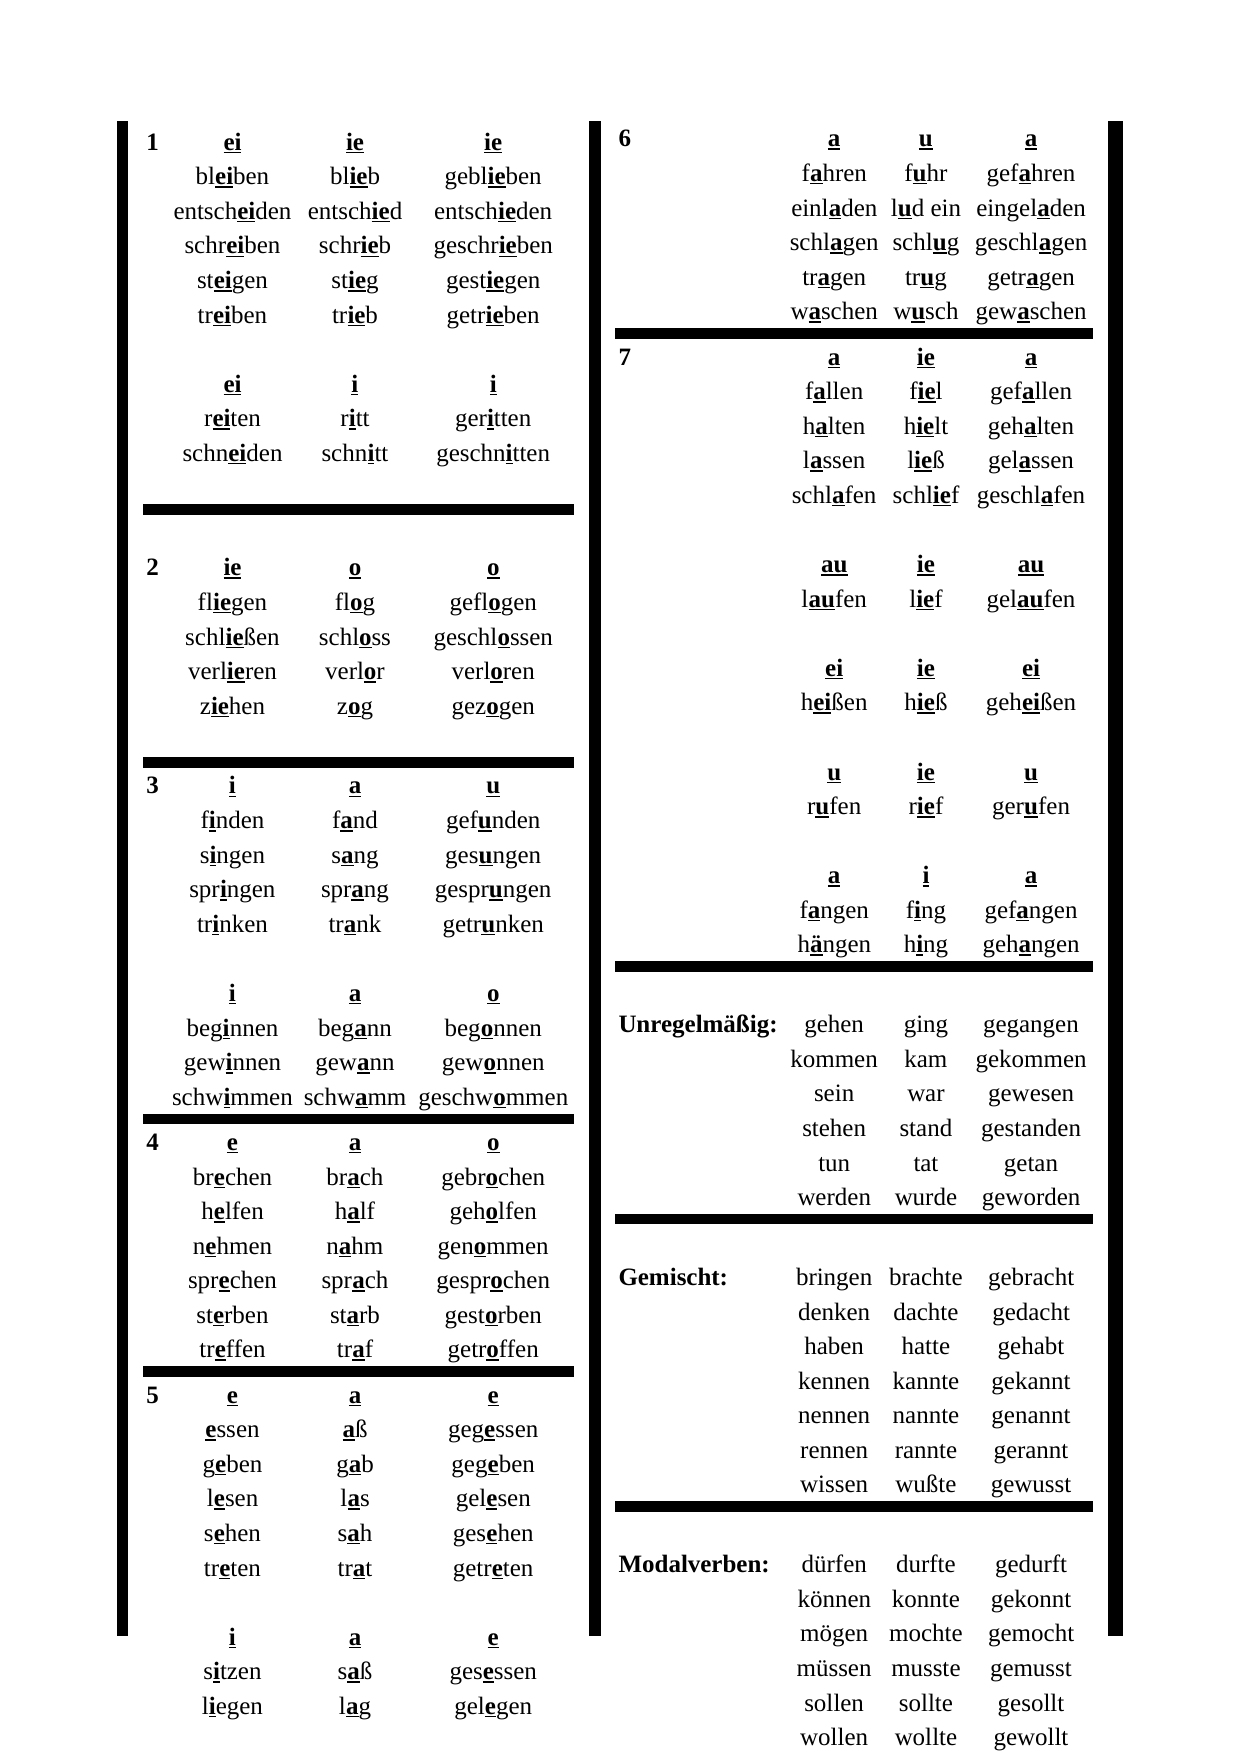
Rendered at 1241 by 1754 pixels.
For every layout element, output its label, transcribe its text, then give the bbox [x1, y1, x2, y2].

table_cell wußte [883, 1467, 968, 1501]
table_cell gehangen [968, 927, 1093, 961]
table_cell trank [298, 906, 412, 941]
table_cell rennen [785, 1432, 883, 1467]
table_cell schnitt [298, 435, 412, 470]
table_cell [298, 515, 412, 549]
table_cell [589, 121, 601, 1636]
table_cell brechen [167, 1159, 298, 1193]
table_cell war [883, 1076, 968, 1110]
table_cell sprechen [167, 1263, 298, 1297]
table_cell verlieren [167, 653, 298, 688]
table_cell müssen [785, 1650, 883, 1685]
table_cell [298, 470, 412, 504]
table_cell gefahren [968, 155, 1093, 190]
table_cell [143, 1481, 167, 1515]
table_cell [143, 193, 167, 228]
table_cell [615, 892, 785, 927]
table_cell starb [298, 1297, 412, 1332]
table_cell [615, 1363, 785, 1397]
table_cell a [298, 768, 412, 802]
table_cell gekannt [968, 1363, 1093, 1397]
table_cell [412, 941, 574, 975]
table_cell [167, 1584, 298, 1619]
table_cell finden [167, 802, 298, 837]
table_cell fing [883, 892, 968, 927]
table_cell [615, 719, 785, 754]
table_cell lag [298, 1688, 412, 1723]
table_cell wollte [883, 1719, 968, 1754]
table_cell [143, 619, 167, 653]
table_cell sah [298, 1515, 412, 1550]
table_cell gestiegen [412, 262, 574, 297]
table_cell kannte [883, 1363, 968, 1397]
table_cell geschlossen [412, 619, 574, 653]
table_cell [143, 941, 167, 975]
table_cell [412, 470, 574, 504]
table_cell getreten [412, 1550, 574, 1584]
table_cell trieb [298, 297, 412, 331]
table_cell begann [298, 1010, 412, 1044]
table_cell gelegen [412, 1688, 574, 1723]
table_cell [167, 941, 298, 975]
table_cell rannte [883, 1432, 968, 1467]
table_cell flog [298, 584, 412, 619]
table_cell [143, 1228, 167, 1262]
table_cell gewusst [968, 1467, 1093, 1501]
table_cell [615, 1719, 785, 1754]
table_cell [412, 1584, 574, 1619]
table_cell [883, 823, 968, 857]
table_cell [615, 1432, 785, 1467]
table_cell [298, 331, 412, 366]
table_cell geben [167, 1446, 298, 1481]
table_cell 3 [143, 768, 167, 802]
table_cell hieß [883, 685, 968, 719]
table_cell Gemischt: [615, 1259, 785, 1294]
table_cell bringen [785, 1259, 883, 1294]
table_cell hängen [785, 927, 883, 961]
table_cell sprang [298, 871, 412, 906]
table_cell tun [785, 1145, 883, 1179]
table_cell bleiben [167, 159, 298, 193]
table_cell [167, 470, 298, 504]
table_cell verlor [298, 653, 412, 688]
table_cell ie [883, 546, 968, 581]
table_cell a [785, 858, 883, 892]
table_cell getrieben [412, 297, 574, 331]
table_header ie [298, 124, 412, 158]
table_cell [143, 1411, 167, 1446]
table_cell trug [883, 259, 968, 293]
table_cell genannt [968, 1398, 1093, 1432]
table_cell gebrochen [412, 1159, 574, 1193]
table_cell schließen [167, 619, 298, 653]
table_cell [143, 1550, 167, 1584]
table_cell gewesen [968, 1076, 1093, 1110]
table_cell getrunken [412, 906, 574, 941]
table_cell i [167, 768, 298, 802]
table_header a [785, 121, 883, 155]
table_cell [615, 328, 1093, 339]
table_cell [143, 262, 167, 297]
table_cell [615, 1581, 785, 1616]
table_cell half [298, 1193, 412, 1228]
table_cell haben [785, 1328, 883, 1363]
table_cell kennen [785, 1363, 883, 1397]
table_cell [143, 1079, 167, 1113]
table_cell mochte [883, 1616, 968, 1650]
table_cell ei [167, 366, 298, 401]
table_cell [167, 515, 298, 549]
table_cell [785, 512, 883, 546]
table_cell e [412, 1619, 574, 1653]
table_cell getroffen [412, 1332, 574, 1366]
table_cell gegangen [968, 1006, 1093, 1041]
table_cell wusch [883, 294, 968, 328]
table_cell gekonnt [968, 1581, 1093, 1616]
table_cell [167, 331, 298, 366]
table_cell tragen [785, 259, 883, 293]
table_cell sehen [167, 1515, 298, 1550]
table_cell helfen [167, 1193, 298, 1228]
table_cell tat [883, 1145, 968, 1179]
table_cell gesprungen [412, 871, 574, 906]
table_cell [167, 723, 298, 757]
table_cell [615, 1616, 785, 1650]
table_cell ie [167, 550, 298, 584]
table_cell ie [883, 339, 968, 373]
table_cell saß [298, 1654, 412, 1688]
table_cell [143, 1263, 167, 1297]
table_cell [615, 615, 785, 650]
table_cell [615, 972, 785, 1006]
table_cell geschrieben [412, 228, 574, 262]
table_cell entschieden [412, 193, 574, 228]
table_cell [298, 723, 412, 757]
table_cell gefangen [968, 892, 1093, 927]
table_cell nennen [785, 1398, 883, 1432]
table_cell sollte [883, 1685, 968, 1719]
table_cell [615, 155, 785, 190]
table_cell wurde [883, 1179, 968, 1214]
table_cell fangen [785, 892, 883, 927]
table_cell o [412, 550, 574, 584]
table_cell [615, 1225, 785, 1259]
table_cell [143, 470, 167, 504]
table_cell au [968, 546, 1093, 581]
table_cell a [298, 1619, 412, 1653]
table_cell ziehen [167, 688, 298, 722]
table_cell gewonnen [412, 1044, 574, 1079]
table_cell u [968, 754, 1093, 788]
table_cell 5 [143, 1377, 167, 1411]
table_cell mögen [785, 1616, 883, 1650]
table_cell gehalten [968, 408, 1093, 442]
table_cell [412, 723, 574, 757]
table_cell begonnen [412, 1010, 574, 1044]
table_cell steigen [167, 262, 298, 297]
table_cell [143, 688, 167, 722]
table_cell lud ein [883, 190, 968, 224]
table_cell [143, 1297, 167, 1332]
table_cell [785, 1512, 883, 1546]
table_cell [143, 871, 167, 906]
table_cell fallen [785, 373, 883, 408]
table_cell [615, 823, 785, 857]
table_cell [412, 331, 574, 366]
table_cell [143, 975, 167, 1010]
table_cell durfte [883, 1546, 968, 1581]
table_cell [412, 515, 574, 549]
table_cell gehen [785, 1006, 883, 1041]
table_cell aß [298, 1411, 412, 1446]
table_cell reiten [167, 401, 298, 435]
table_cell [615, 1685, 785, 1719]
table_cell [615, 685, 785, 719]
table_cell [143, 1515, 167, 1550]
table_cell ließ [883, 443, 968, 477]
table_cell [785, 1225, 883, 1259]
table_cell Unregelmäßig: [615, 1006, 785, 1041]
table_cell [968, 512, 1093, 546]
table_cell [143, 802, 167, 837]
table_cell gewinnen [167, 1044, 298, 1079]
table_header ie [412, 124, 574, 158]
table_cell i [167, 975, 298, 1010]
table_cell [968, 972, 1093, 1006]
table_cell [143, 1366, 574, 1377]
table_cell verloren [412, 653, 574, 688]
table_cell schneiden [167, 435, 298, 470]
table_cell geworden [968, 1179, 1093, 1214]
table_cell [615, 1467, 785, 1501]
table_cell [143, 1193, 167, 1228]
table_cell [615, 512, 785, 546]
table_cell liegen [167, 1688, 298, 1723]
table_cell [615, 294, 785, 328]
table_cell ging [883, 1006, 968, 1041]
table_cell [615, 546, 785, 581]
table_cell ie [883, 754, 968, 788]
table_cell [883, 972, 968, 1006]
table_cell [1108, 121, 1123, 1636]
table_cell sein [785, 1076, 883, 1110]
table_cell [615, 754, 785, 788]
table_cell a [968, 858, 1093, 892]
table_cell [143, 1619, 167, 1653]
table_cell waschen [785, 294, 883, 328]
table_cell e [167, 1377, 298, 1411]
table_cell musste [883, 1650, 968, 1685]
table_cell [128, 121, 140, 1636]
table_cell [615, 190, 785, 224]
table_cell [143, 1159, 167, 1193]
table_cell [615, 1041, 785, 1076]
table_cell geschlagen [968, 224, 1093, 259]
table_cell [143, 435, 167, 470]
table_cell o [412, 975, 574, 1010]
table_cell fuhr [883, 155, 968, 190]
table_cell geblieben [412, 159, 574, 193]
table_cell [615, 224, 785, 259]
table_cell o [298, 550, 412, 584]
table_cell fliegen [167, 584, 298, 619]
table_cell [143, 1584, 167, 1619]
table_cell fahren [785, 155, 883, 190]
table_cell [615, 581, 785, 615]
table_cell essen [167, 1411, 298, 1446]
table_cell gelassen [968, 443, 1093, 477]
table_cell gebracht [968, 1259, 1093, 1294]
table_cell a [785, 339, 883, 373]
table_cell Modalverben: [615, 1546, 785, 1581]
table_cell schlug [883, 224, 968, 259]
table_cell gedacht [968, 1294, 1093, 1328]
table_cell nannte [883, 1398, 968, 1432]
table_cell [615, 1328, 785, 1363]
table_cell u [785, 754, 883, 788]
table_header 6 [615, 121, 785, 155]
table_cell gab [298, 1446, 412, 1481]
table_cell kommen [785, 1041, 883, 1076]
table_cell [615, 961, 1093, 972]
table_cell i [412, 366, 574, 401]
table_cell [615, 1076, 785, 1110]
table_cell [143, 297, 167, 331]
table_cell [785, 615, 883, 650]
table_cell gegessen [412, 1411, 574, 1446]
table_cell [143, 1010, 167, 1044]
table_header ei [167, 124, 298, 158]
table_cell schrieb [298, 228, 412, 262]
table_cell gestanden [968, 1110, 1093, 1145]
table_cell [785, 719, 883, 754]
table_cell e [167, 1124, 298, 1159]
table_cell i [883, 858, 968, 892]
table_cell a [298, 975, 412, 1010]
table_cell trat [298, 1550, 412, 1584]
table_cell entscheiden [167, 193, 298, 228]
table_cell las [298, 1481, 412, 1515]
table_cell schreiben [167, 228, 298, 262]
table_cell nahm [298, 1228, 412, 1262]
table_cell [615, 1110, 785, 1145]
table_cell o [412, 1124, 574, 1159]
table_cell blieb [298, 159, 412, 193]
table_cell ei [968, 650, 1093, 684]
table_cell [114, 118, 1126, 1636]
table_cell sollen [785, 1685, 883, 1719]
table_cell geholfen [412, 1193, 574, 1228]
table_cell lassen [785, 443, 883, 477]
table_cell wollen [785, 1719, 883, 1754]
table_header a [968, 121, 1093, 155]
table_cell i [167, 1619, 298, 1653]
table_cell [143, 159, 167, 193]
table_cell traf [298, 1332, 412, 1366]
table_cell hatte [883, 1328, 968, 1363]
table_cell [143, 757, 574, 768]
table_cell rufen [785, 788, 883, 823]
table_cell [883, 512, 968, 546]
table_cell [143, 723, 167, 757]
table_cell gesehen [412, 1515, 574, 1550]
table_cell [613, 121, 1096, 1636]
table_cell gemocht [968, 1616, 1093, 1650]
table_cell dürfen [785, 1546, 883, 1581]
table_cell beginnen [167, 1010, 298, 1044]
table_cell laufen [785, 581, 883, 615]
table_cell gewaschen [968, 294, 1093, 328]
table_cell [968, 615, 1093, 650]
table_cell singen [167, 837, 298, 871]
table_cell [143, 366, 167, 401]
table_cell gesungen [412, 837, 574, 871]
table_cell sang [298, 837, 412, 871]
table_cell brach [298, 1159, 412, 1193]
table_cell stehen [785, 1110, 883, 1145]
table_cell gelesen [412, 1481, 574, 1515]
table_cell au [785, 546, 883, 581]
table_cell gelaufen [968, 581, 1093, 615]
table_cell [1096, 121, 1108, 1636]
table_cell treiben [167, 297, 298, 331]
table_cell fiel [883, 373, 968, 408]
table_cell [143, 653, 167, 688]
table_cell a [968, 339, 1093, 373]
table_cell [615, 443, 785, 477]
table_cell [615, 1179, 785, 1214]
table_cell [615, 1398, 785, 1432]
table_cell geritten [412, 401, 574, 435]
table_cell rief [883, 788, 968, 823]
table_cell [615, 650, 785, 684]
table_cell [785, 972, 883, 1006]
table_cell geflogen [412, 584, 574, 619]
table_cell entschied [298, 193, 412, 228]
table_cell [143, 837, 167, 871]
table_cell [143, 331, 167, 366]
table_cell [615, 1145, 785, 1179]
table_cell [615, 259, 785, 293]
table_cell schloss [298, 619, 412, 653]
table_cell gefunden [412, 802, 574, 837]
table_cell [883, 1225, 968, 1259]
table_cell kam [883, 1041, 968, 1076]
table_cell hing [883, 927, 968, 961]
table_cell dachte [883, 1294, 968, 1328]
table_cell 7 [615, 339, 785, 373]
table_cell eingeladen [968, 190, 1093, 224]
table_cell konnte [883, 1581, 968, 1616]
table_cell halten [785, 408, 883, 442]
table_cell gedurft [968, 1546, 1093, 1581]
table_cell [968, 1225, 1093, 1259]
table_cell [615, 1512, 785, 1546]
table_cell [143, 584, 167, 619]
table_cell denken [785, 1294, 883, 1328]
table_cell [143, 228, 167, 262]
table_cell [298, 1584, 412, 1619]
table_cell a [298, 1124, 412, 1159]
table_cell gezogen [412, 688, 574, 722]
table_cell gefallen [968, 373, 1093, 408]
table_cell getragen [968, 259, 1093, 293]
table_cell gerufen [968, 788, 1093, 823]
table_cell geheißen [968, 685, 1093, 719]
table_cell [143, 1332, 167, 1366]
table_cell gewann [298, 1044, 412, 1079]
table_cell [615, 1650, 785, 1685]
table_cell geschlafen [968, 477, 1093, 512]
table_cell [615, 408, 785, 442]
table_cell gemusst [968, 1650, 1093, 1685]
table_cell treffen [167, 1332, 298, 1366]
table_cell [143, 1654, 167, 1688]
table_cell [143, 401, 167, 435]
table_cell 2 [143, 550, 167, 584]
table_cell [615, 788, 785, 823]
table_cell [143, 906, 167, 941]
table_cell stieg [298, 262, 412, 297]
table_cell fand [298, 802, 412, 837]
table_cell stand [883, 1110, 968, 1145]
table_cell zog [298, 688, 412, 722]
table_cell [615, 858, 785, 892]
table_cell gerannt [968, 1432, 1093, 1467]
table_cell getan [968, 1145, 1093, 1179]
table_cell [615, 477, 785, 512]
table_cell i [298, 366, 412, 401]
table_cell ritt [298, 401, 412, 435]
table_cell [883, 719, 968, 754]
table_header 1 [143, 124, 167, 158]
table_cell einladen [785, 190, 883, 224]
table_cell trinken [167, 906, 298, 941]
table_cell sprach [298, 1263, 412, 1297]
table_cell [785, 823, 883, 857]
table_cell schlagen [785, 224, 883, 259]
table_cell [615, 1214, 1093, 1224]
table_cell gegeben [412, 1446, 574, 1481]
table_cell gesollt [968, 1685, 1093, 1719]
table_cell schwimmen [167, 1079, 298, 1113]
table_cell geschnitten [412, 435, 574, 470]
table_cell [117, 121, 128, 1636]
table_cell [143, 504, 574, 515]
table_cell [615, 1501, 1093, 1512]
table_cell [615, 927, 785, 961]
table_cell [577, 121, 589, 1636]
table_cell ei [785, 650, 883, 684]
table_cell gehabt [968, 1328, 1093, 1363]
table_cell [143, 1044, 167, 1079]
table_cell [615, 1294, 785, 1328]
table_cell geschwommen [412, 1079, 574, 1113]
table_cell heißen [785, 685, 883, 719]
table_cell ie [883, 650, 968, 684]
table_cell sitzen [167, 1654, 298, 1688]
table_cell a [298, 1377, 412, 1411]
table_cell schwamm [298, 1079, 412, 1113]
table_cell [968, 823, 1093, 857]
table_cell gestorben [412, 1297, 574, 1332]
table_cell 4 [143, 1124, 167, 1159]
table_cell brachte [883, 1259, 968, 1294]
table_cell können [785, 1581, 883, 1616]
table_cell werden [785, 1179, 883, 1214]
table_cell [298, 941, 412, 975]
table_cell [143, 1114, 574, 1124]
table_cell [601, 121, 612, 1636]
table_cell springen [167, 871, 298, 906]
table_cell [143, 515, 167, 549]
table_cell [883, 615, 968, 650]
table_cell gekommen [968, 1041, 1093, 1076]
table_cell u [412, 768, 574, 802]
table_cell treten [167, 1550, 298, 1584]
table_cell wissen [785, 1467, 883, 1501]
table_cell [615, 373, 785, 408]
table_cell gesprochen [412, 1263, 574, 1297]
table_cell sterben [167, 1297, 298, 1332]
table_cell [883, 1512, 968, 1546]
table_cell [968, 719, 1093, 754]
table_cell [140, 121, 577, 1636]
table_cell genommen [412, 1228, 574, 1262]
table_cell [968, 1512, 1093, 1546]
table_cell lesen [167, 1481, 298, 1515]
table_cell [143, 1446, 167, 1481]
table_cell [143, 1688, 167, 1723]
table_cell lief [883, 581, 968, 615]
table_header u [883, 121, 968, 155]
table_cell schlief [883, 477, 968, 512]
table_cell gewollt [968, 1719, 1093, 1754]
table_cell hielt [883, 408, 968, 442]
table_cell nehmen [167, 1228, 298, 1262]
table_cell gesessen [412, 1654, 574, 1688]
table_cell schlafen [785, 477, 883, 512]
table_cell e [412, 1377, 574, 1411]
